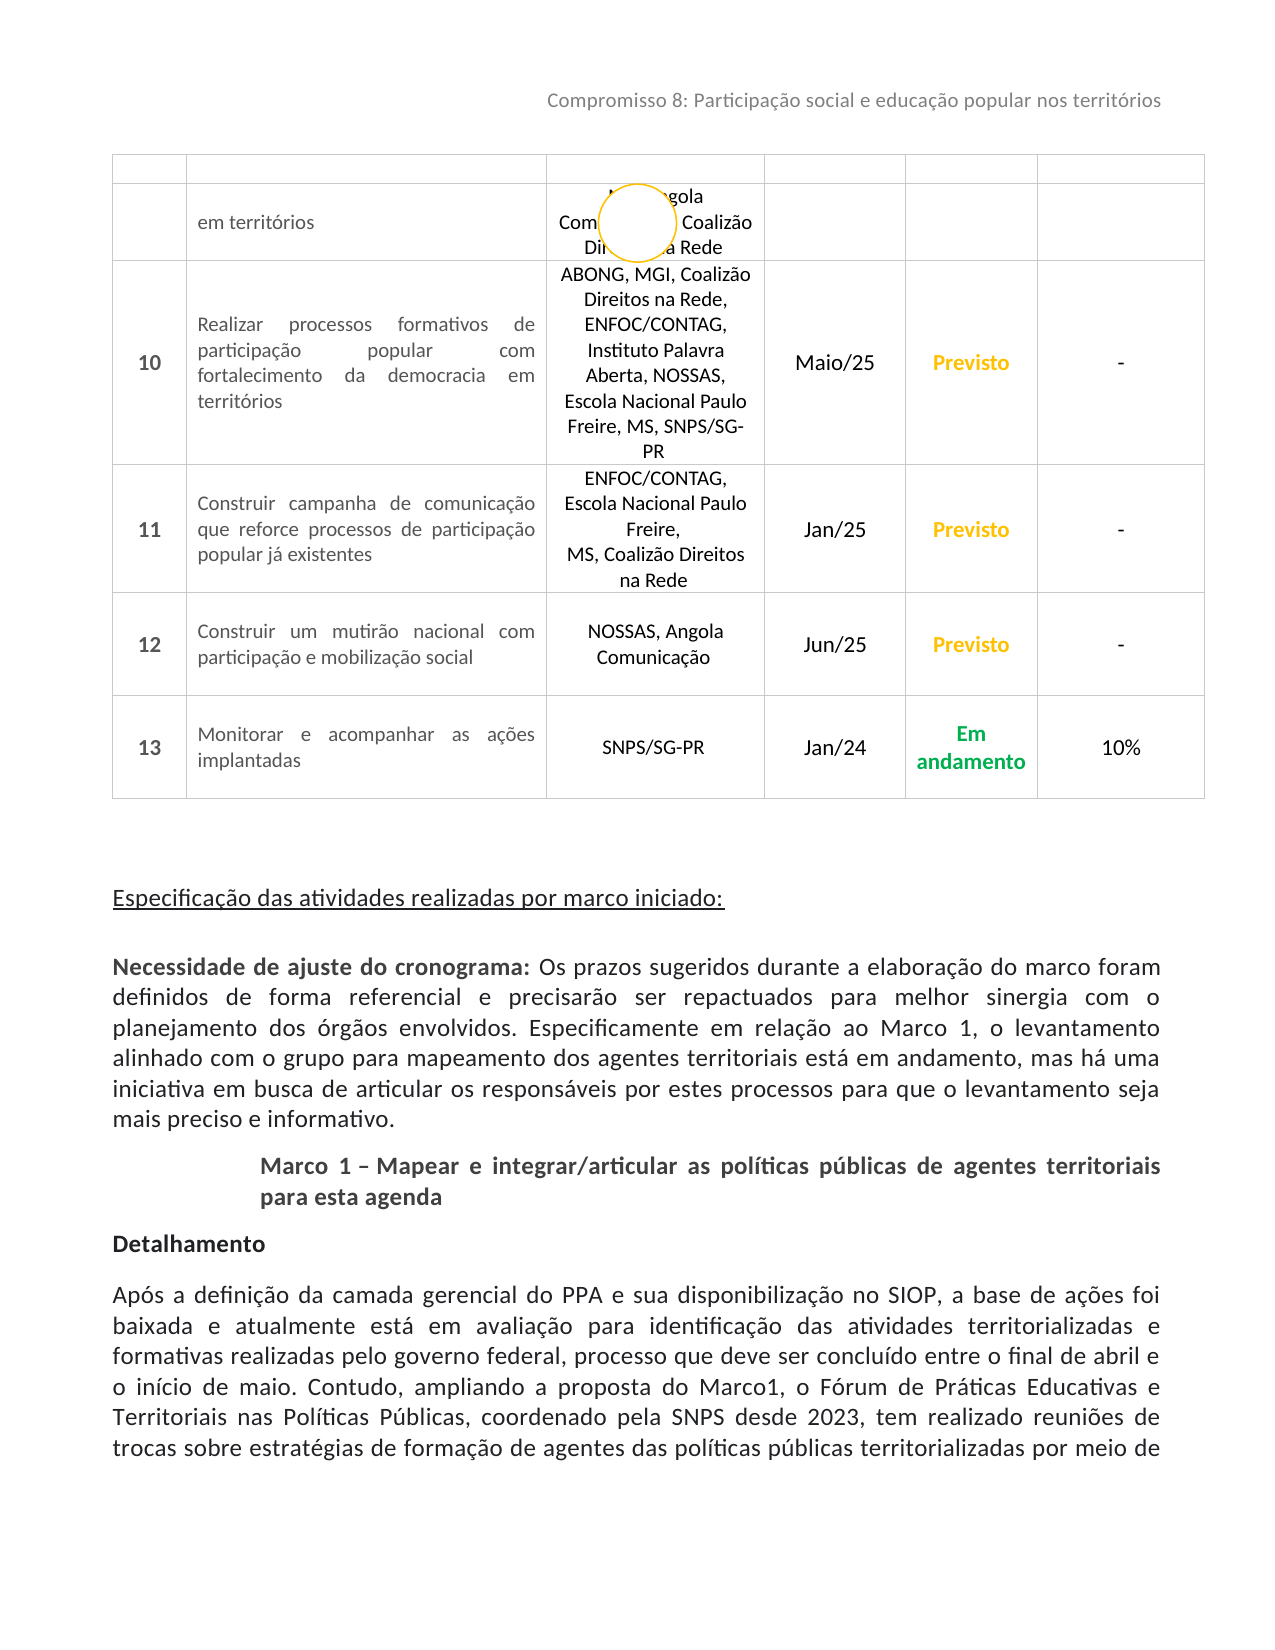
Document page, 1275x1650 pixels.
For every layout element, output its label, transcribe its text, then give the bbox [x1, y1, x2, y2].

table_cell Jun/25 [765, 593, 905, 695]
table_cell Construir um mutirão nacional com participação e mobilização social [187, 593, 546, 695]
table_cell ABONG, Instituto Palavra Aberta, MD, MS, Angola Comunicação, Coalizão Direitos na Rede [547, 184, 626, 260]
table_cell Em andamento [906, 696, 1037, 798]
table_cell Jan/24 [765, 696, 905, 798]
text Detalhamento [266, 1228, 1162, 1259]
text Necessidade de ajuste do cronograma: Os prazos sugeridos durante a elaboração do marco foram definidos de forma referencial e precisarão ser repactuados para melhor sinergia com o planejamento dos órgãos envolvidos. Especificamente em relação ao Marco 1, o levantamento alinhado com o grupo para mapeamento dos agentes territoriais está em andamento, mas há uma iniciativa em busca de articular os responsáveis por estes processos para que o levantamento seja mais preciso e informativo. [396, 1103, 1162, 1134]
table_cell 11 [113, 465, 186, 592]
table_cell 13 [113, 696, 186, 798]
table_cell Previsto [906, 465, 1037, 592]
table_cell [113, 184, 186, 260]
table_cell - [1038, 261, 1204, 464]
subtitle Marco 1 – Mapear e integrar/articular as políticas públicas de agentes territoriais para esta agenda [442, 1181, 1162, 1211]
table_cell - [1038, 184, 1204, 260]
table_cell Monitorar e acompanhar as ações implantadas [187, 696, 546, 798]
text Especificação das atividades realizadas por marco iniciado: [724, 882, 1162, 912]
table_header [113, 155, 186, 182]
table_cell Maio/25 [765, 261, 905, 464]
table_cell 10% [1038, 696, 1204, 798]
table_header Marcos [187, 155, 546, 182]
table_cell SNPS/SG-PR [547, 696, 764, 798]
table_cell em territórios [187, 184, 546, 260]
table_cell - [1038, 465, 1204, 592]
table_header Status [906, 155, 1037, 182]
table_cell - [1038, 593, 1204, 695]
table_cell NOSSAS, Angola Comunicação [547, 593, 764, 695]
table_cell 10 [113, 261, 186, 464]
table_cell [906, 184, 1037, 260]
table_cell Realizar processos formativos de participação popular com fortalecimento da democracia em territórios [187, 261, 546, 464]
table_header Percentual (%) [1038, 155, 1204, 182]
table_cell Jan/25 [765, 465, 905, 592]
table_cell ENFOC/CONTAG, Escola Nacional Paulo Freire, MS, Coalizão Direitos na Rede [547, 465, 764, 592]
table_cell Construir campanha de comunicação que reforce processos de participação popular já existentes [187, 465, 546, 592]
table_cell ABONG, MGI, Coalizão Direitos na Rede, ENFOC/CONTAG, Instituto Palavra Aberta, NOSSAS, Escola Nacional Paulo Freire, MS, SNPS/SG-PR [547, 261, 764, 464]
table_cell 12 [113, 593, 186, 695]
table_header Organizações [547, 155, 764, 182]
table_cell ABONG, Instituto Palavra Aberta, MD, MS, Angola Comunicação, Coalizão Direitos na Rede [649, 184, 764, 260]
table_header Início [765, 155, 905, 182]
table_cell [765, 184, 905, 260]
table_cell Previsto [906, 261, 1037, 464]
table_cell Previsto [906, 593, 1037, 695]
